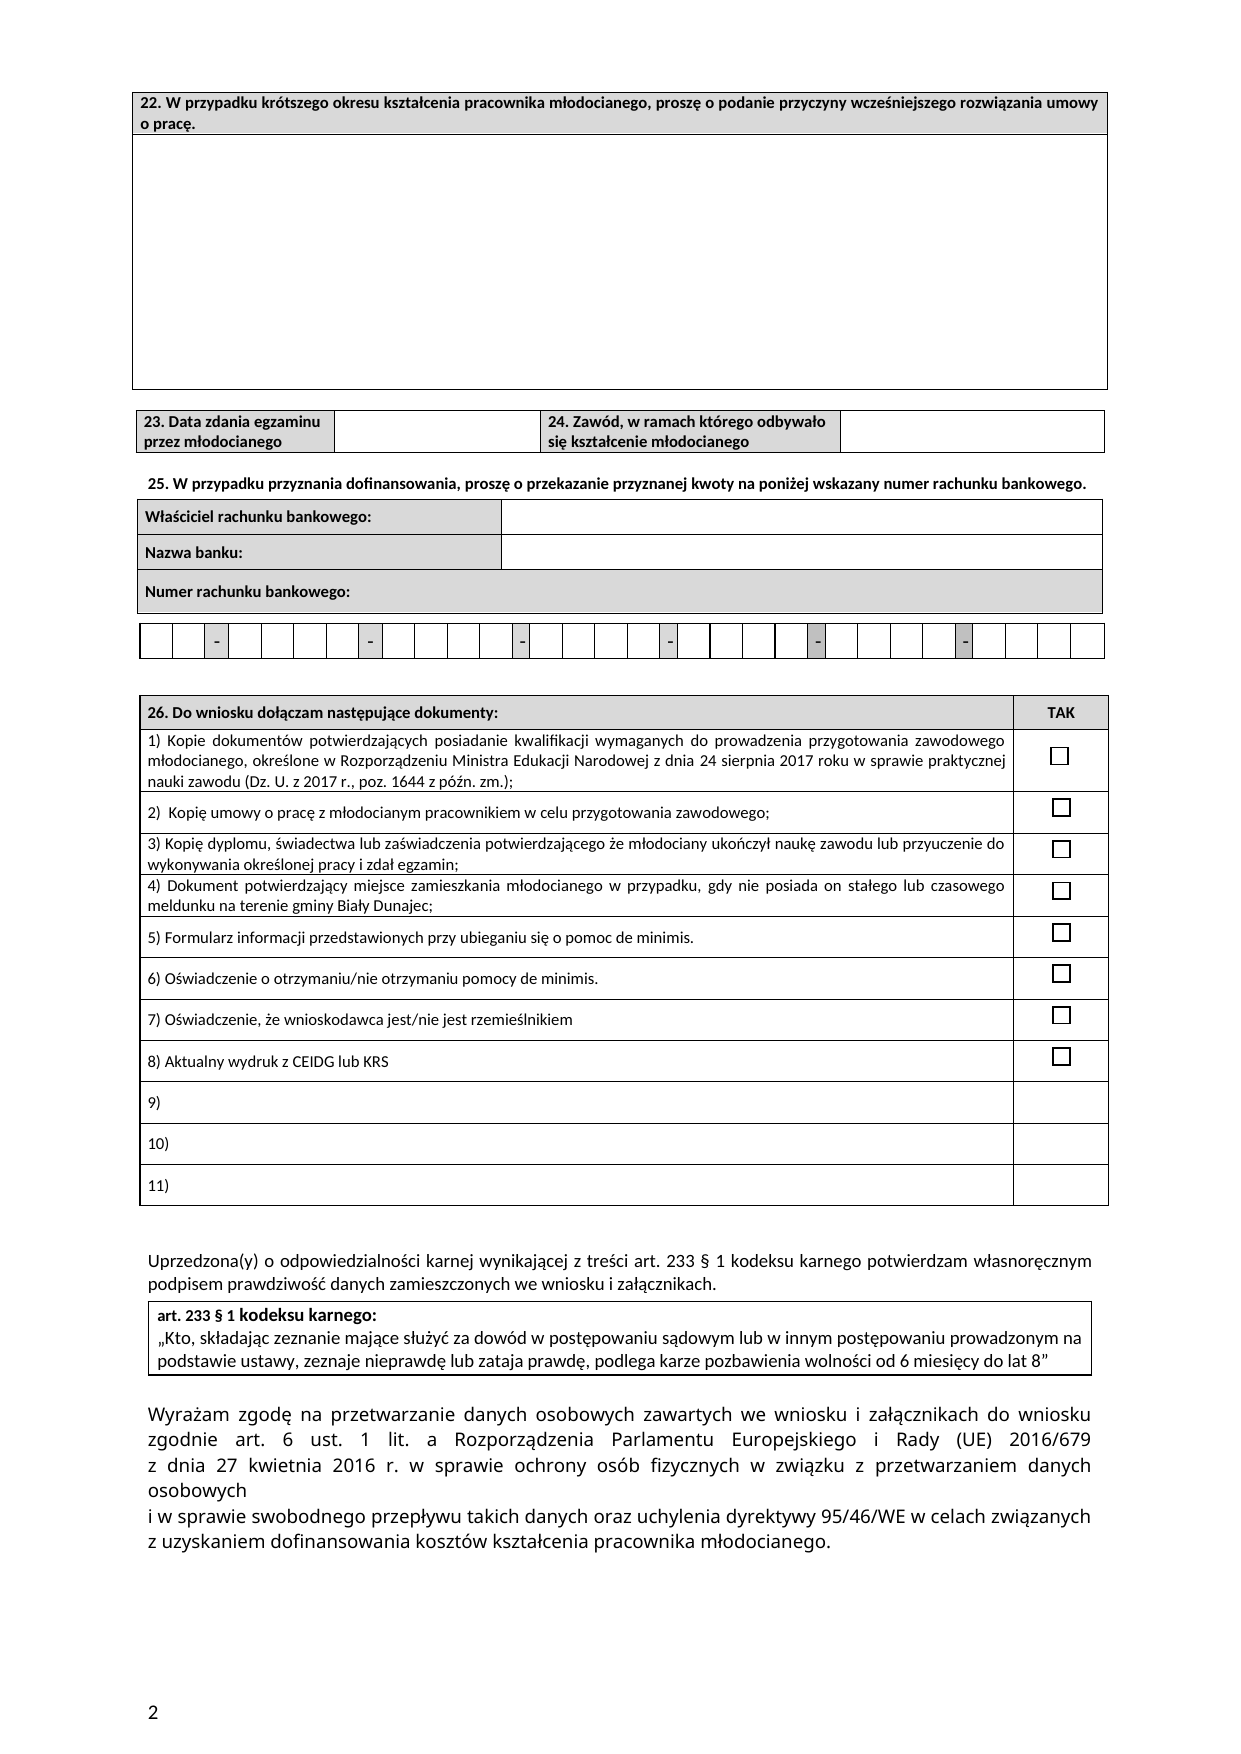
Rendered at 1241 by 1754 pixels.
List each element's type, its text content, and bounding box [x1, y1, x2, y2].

table_header [743, 624, 774, 658]
table_cell 5) Formularz informacji przedstawionych przy ubieganiu się o pomoc de minimis. [141, 917, 1013, 957]
table_header [891, 624, 922, 658]
table_cell [133, 135, 1107, 389]
table_header [229, 624, 261, 658]
table_cell Numer rachunku bankowego: [138, 570, 1102, 612]
table_header [826, 624, 857, 658]
table_header [678, 624, 709, 658]
table_header [173, 624, 204, 658]
table_header TAK [1014, 696, 1108, 729]
table_cell 3) Kopię dyplomu, świadectwa lub zaświadczenia potwierdzającego że młodociany ukończył naukę zawodu lub przyuczenie do wykonywania określonej pracy i zdał egzamin; [141, 834, 1013, 874]
table_header [415, 624, 447, 658]
table_header [480, 624, 512, 658]
table_header [1006, 624, 1037, 658]
text art. 233 § 1 kodeksu karnego: [149, 1302, 1091, 1323]
table_header [595, 624, 627, 658]
table_cell [1014, 958, 1108, 998]
table_cell [1014, 792, 1108, 832]
table_cell 8) Aktualny wydruk z CEIDG lub KRS [141, 1041, 1013, 1081]
table_cell 7) Oświadczenie, że wnioskodawca jest/nie jest rzemieślnikiem [141, 1000, 1013, 1040]
table_cell [1014, 1000, 1108, 1040]
text Uprzedzona(y) o odpowiedzialności karnej wynikającej z treści art. 233 § 1 kodeksu karnego potwierdzam własnoręcznym podpisem prawdziwość danych zamieszczonych we wniosku i załącznikach. [148, 1249, 1092, 1295]
table_header [1038, 624, 1070, 658]
text 25. W przypadku przyznania dofinansowania, proszę o przekazanie przyznanej kwoty na poniżej wskazany numer rachunku bankowego. [148, 473, 1092, 493]
table_header 24. Zawód, w ramach którego odbywało się kształcenie młodocianego [541, 411, 840, 452]
table_header [1071, 624, 1104, 658]
text Wyrażam zgodę na przetwarzanie danych osobowych zawartych we wniosku i załącznikach do wniosku zgodnie art. 6 ust. 1 lit. a Rozporządzenia Parlamentu Europejskiego i Rady (UE) 2016/679 z dnia 27 kwietnia 2016 r. w sprawie ochrony osób fizycznych w związku z przetwarzaniem danych osobowych i w sprawie swobodnego przepływu takich danych oraz uchylenia dyrektywy 95/46/WE w celach związanych z uzyskaniem dofinansowania kosztów kształcenia pracownika młodocianego. [148, 1401, 1092, 1554]
table_cell [502, 535, 1102, 569]
table_header [502, 500, 1102, 534]
table_cell 6) Oświadczenie o otrzymaniu/nie otrzymaniu pomocy de minimis. [141, 958, 1013, 998]
table_header [628, 624, 659, 658]
table_cell [1014, 730, 1108, 791]
table_header - [808, 624, 825, 658]
table_header - [359, 624, 382, 658]
table_header - [513, 624, 529, 658]
table_cell 1) Kopie dokumentów potwierdzających posiadanie kwalifikacji wymaganych do prowadzenia przygotowania zawodowego młodocianego, określone w Rozporządzeniu Ministra Edukacji Narodowej z dnia 24 sierpnia 2017 roku w sprawie praktycznej nauki zawodu (Dz. U. z 2017 r., poz. 1644 z późn. zm.); [141, 730, 1013, 791]
table_header [327, 624, 358, 658]
table_cell 9) [141, 1082, 1013, 1123]
table_header [141, 624, 172, 658]
table_cell [1014, 1124, 1108, 1164]
table_header [858, 624, 890, 658]
table_cell [1014, 1165, 1108, 1205]
table_header [711, 624, 742, 658]
table_header [923, 624, 955, 658]
table_header 23. Data zdania egzaminu przez młodocianego [137, 411, 334, 452]
table_cell [1014, 875, 1108, 916]
table_header [294, 624, 326, 658]
table_header [563, 624, 594, 658]
table_header - [956, 624, 972, 658]
table_header 22. W przypadku krótszego okresu kształcenia pracownika młodocianego, proszę o podanie przyczyny wcześniejszego rozwiązania umowy o pracę. [133, 93, 1107, 133]
table_cell 4) Dokument potwierdzający miejsce zamieszkania młodocianego w przypadku, gdy nie posiada on stałego lub czasowego meldunku na terenie gminy Biały Dunajec; [141, 875, 1013, 916]
table_header - [205, 624, 228, 658]
table_header [448, 624, 479, 658]
table_header [530, 624, 562, 658]
table_cell 11) [141, 1165, 1013, 1205]
table_cell Nazwa banku: [138, 535, 501, 569]
table_header [841, 411, 1104, 452]
table_cell 2) Kopię umowy o pracę z młodocianym pracownikiem w celu przygotowania zawodowego; [141, 792, 1013, 832]
table_header Właściciel rachunku bankowego: [138, 500, 501, 534]
table_cell [1014, 917, 1108, 957]
table_header [776, 624, 807, 658]
table_header [383, 624, 414, 658]
table_header - [660, 624, 677, 658]
table_header [973, 624, 1005, 658]
table_cell [1014, 1041, 1108, 1081]
table_header 26. Do wniosku dołączam następujące dokumenty: [141, 696, 1013, 729]
table_header [262, 624, 293, 658]
table_cell [1014, 834, 1108, 874]
text „Kto, składając zeznanie mające służyć za dowód w postępowaniu sądowym lub w innym postępowaniu prowadzonym na podstawie ustawy, zeznaje nieprawdę lub zataja prawdę, podlega karze pozbawienia wolności od 6 miesięcy do lat 8” [149, 1323, 1091, 1374]
table_cell [1014, 1082, 1108, 1123]
table_header [335, 411, 540, 452]
table_cell 10) [141, 1124, 1013, 1164]
